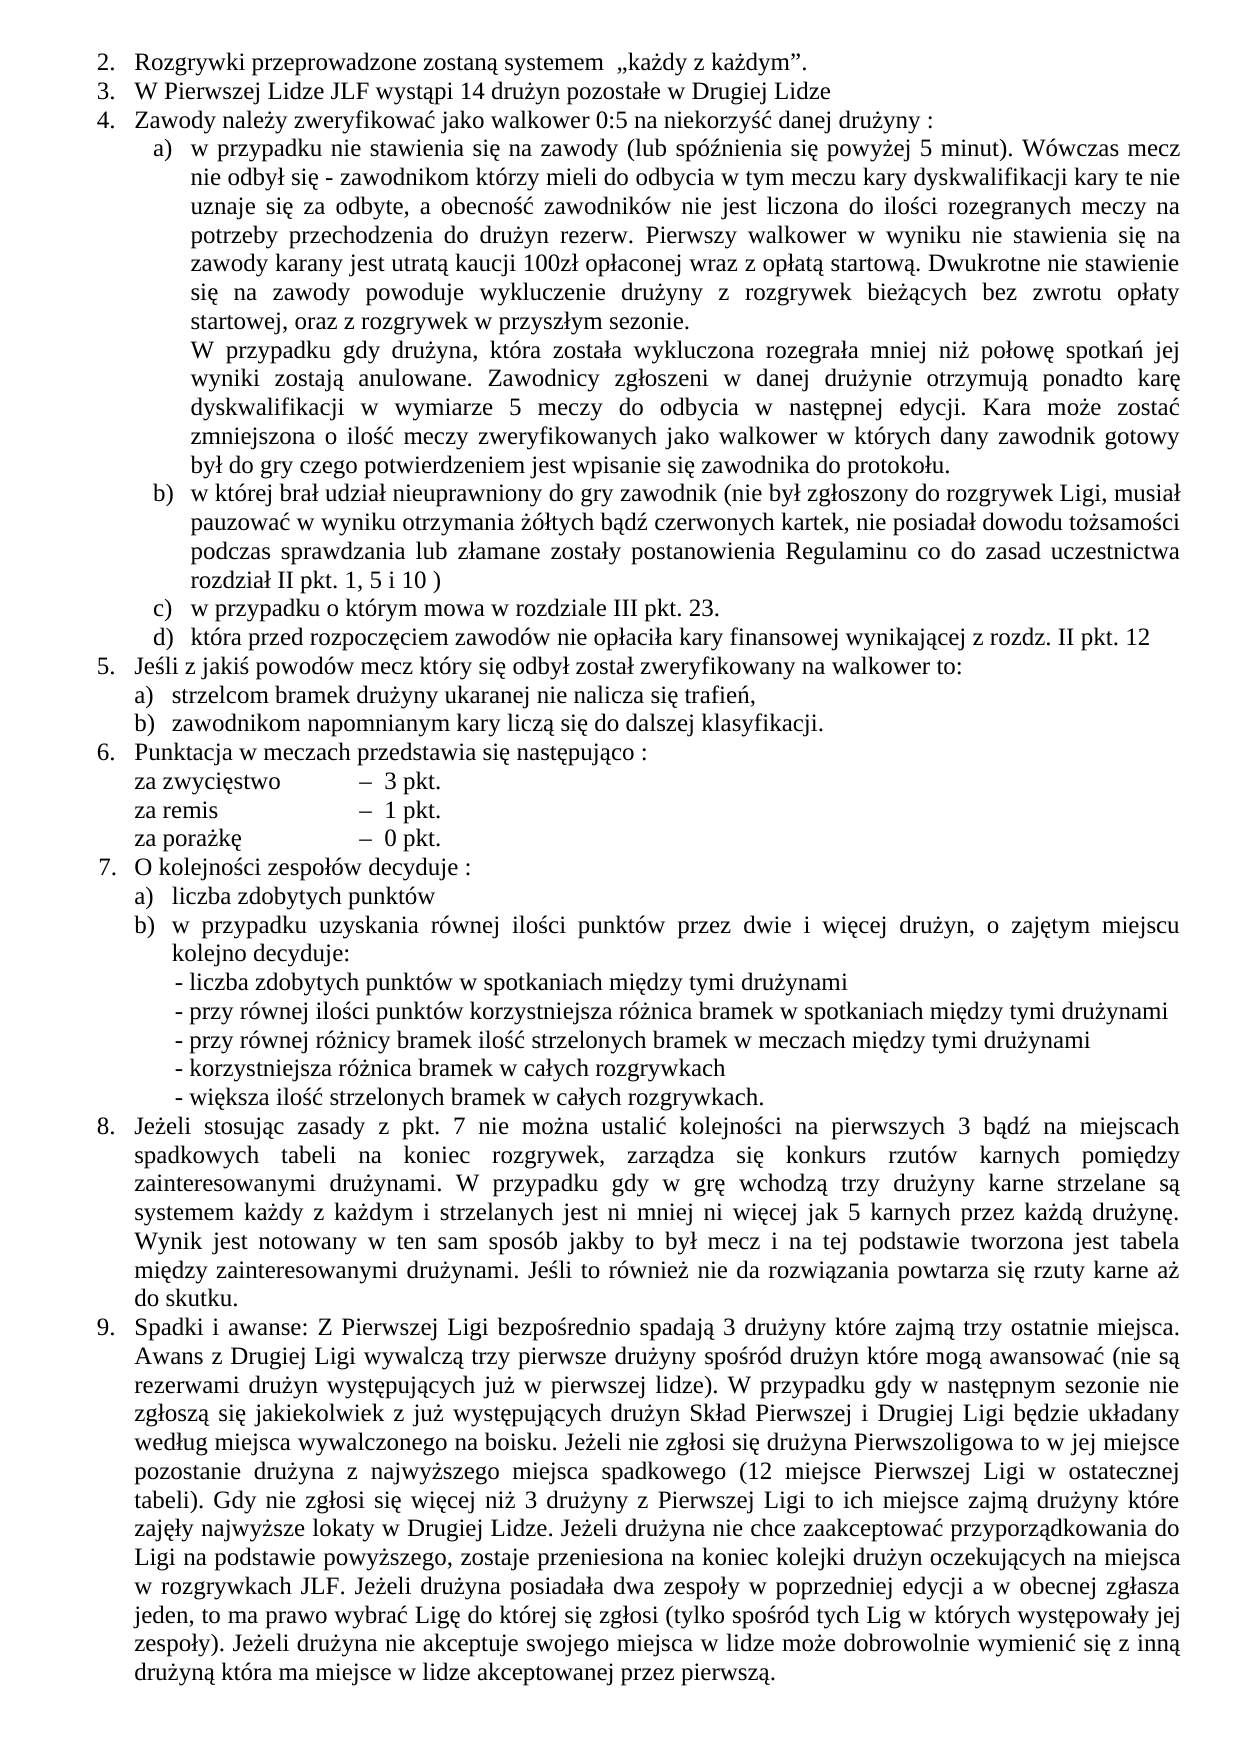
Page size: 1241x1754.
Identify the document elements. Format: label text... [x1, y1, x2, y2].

list Punktacja w meczach przedstawia się następująco : [97, 737, 1181, 766]
list liczba zdobytych punktów [134, 881, 1181, 910]
list w przypadku o którym mowa w rozdziale III pkt. 23. [153, 593, 1181, 622]
list Jeśli z jakiś powodów mecz który się odbył został zweryfikowany na walkower to: [97, 651, 1181, 680]
text - przy równej ilości punktów korzystniejsza różnica bramek w spotkaniach między tymi drużynami [174, 996, 1181, 1025]
text - większa ilość strzelonych bramek w całych rozgrywkach. [174, 1082, 1181, 1111]
text - liczba zdobytych punktów w spotkaniach między tymi drużynami [174, 967, 1181, 996]
list w przypadku nie stawienia się na zawody (lub spóźnienia się powyżej 5 minut). Wówczas mecz nie odbył się - zawodnikom którzy mieli do odbycia w tym meczu kary dyskwalifikacji kary te nie uznaje się za odbyte, a obecność zawodników nie jest liczona do ilości rozegranych meczy na potrzeby przechodzenia do drużyn rezerw. Pierwszy walkower w wyniku nie stawienia się na zawody karany jest utratą kaucji 100zł opłaconej wraz z opłatą startową. Dwukrotne nie stawienie się na zawody powoduje wykluczenie drużyny z rozgrywek bieżących bez zwrotu opłaty startowej, oraz z rozgrywek w przyszłym sezonie. [153, 133, 1181, 335]
list W przypadku gdy drużyna, która została wykluczona rozegrała mniej niż połowę spotkań jej wyniki zostają anulowane. Zawodnicy zgłoszeni w danej drużynie otrzymują ponadto karę dyskwalifikacji w wymiarze 5 meczy do odbycia w następnej edycji. Kara może zostać zmniejszona o ilość meczy zweryfikowanych jako walkower w których dany zawodnik gotowy był do gry czego potwierdzeniem jest wpisanie się zawodnika do protokołu. [153, 335, 1181, 478]
list strzelcom bramek drużyny ukaranej nie nalicza się trafień, [134, 680, 1181, 708]
text za porażkę – 0 pkt. [134, 823, 1181, 852]
list która przed rozpoczęciem zawodów nie opłaciła kary finansowej wynikającej z rozdz. II pkt. 12 [153, 622, 1181, 651]
list Spadki i awanse: Z Pierwszej Ligi bezpośrednio spadają 3 drużyny które zajmą trzy ostatnie miejsca. Awans z Drugiej Ligi wywalczą trzy pierwsze drużyny spośród drużyn które mogą awansować (nie są rezerwami drużyn występujących już w pierwszej lidze). W przypadku gdy w następnym sezonie nie zgłoszą się jakiekolwiek z już występujących drużyn Skład Pierwszej i Drugiej Ligi będzie układany według miejsca wywalczonego na boisku. Jeżeli nie zgłosi się drużyna Pierwszoligowa to w jej miejsce pozostanie drużyna z najwyższego miejsca spadkowego (12 miejsce Pierwszej Ligi w ostatecznej tabeli). Gdy nie zgłosi się więcej niż 3 drużyny z Pierwszej Ligi to ich miejsce zajmą drużyny które zajęły najwyższe lokaty w Drugiej Lidze. Jeżeli drużyna nie chce zaakceptować przyporządkowania do Ligi na podstawie powyższego, zostaje przeniesiona na koniec kolejki drużyn oczekujących na miejsca w rozgrywkach JLF. Jeżeli drużyna posiadała dwa zespoły w poprzedniej edycji a w obecnej zgłasza jeden, to ma prawo wybrać Ligę do której się zgłosi (tylko spośród tych Lig w których występowały jej zespoły). Jeżeli drużyna nie akceptuje swojego miejsca w lidze może dobrowolnie wymienić się z inną drużyną która ma miejsce w lidze akceptowanej przez pierwszą. [97, 1312, 1181, 1686]
text - przy równej różnicy bramek ilość strzelonych bramek w meczach między tymi drużynami [174, 1025, 1181, 1053]
text za zwycięstwo – 3 pkt. [134, 766, 1181, 795]
list zawodnikom napomnianym kary liczą się do dalszej klasyfikacji. [134, 708, 1181, 737]
list Jeżeli stosując zasady z pkt. 7 nie można ustalić kolejności na pierwszych 3 bądź na miejscach spadkowych tabeli na koniec rozgrywek, zarządza się konkurs rzutów karnych pomiędzy zainteresowanymi drużynami. W przypadku gdy w grę wchodzą trzy drużyny karne strzelane są systemem każdy z każdym i strzelanych jest ni mniej ni więcej jak 5 karnych przez każdą drużynę. Wynik jest notowany w ten sam sposób jakby to był mecz i na tej podstawie tworzona jest tabela między zainteresowanymi drużynami. Jeśli to również nie da rozwiązania powtarza się rzuty karne aż do skutku. [97, 1111, 1181, 1312]
text za remis – 1 pkt. [134, 795, 1181, 823]
text - korzystniejsza różnica bramek w całych rozgrywkach [174, 1053, 1181, 1082]
list W Pierwszej Lidze JLF wystąpi 14 drużyn pozostałe w Drugiej Lidze [97, 76, 1181, 105]
list Rozgrywki przeprowadzone zostaną systemem „każdy z każdym”. [97, 47, 1181, 76]
list w której brał udział nieuprawniony do gry zawodnik (nie był zgłoszony do rozgrywek Ligi, musiał pauzować w wyniku otrzymania żółtych bądź czerwonych kartek, nie posiadał dowodu tożsamości podczas sprawdzania lub złamane zostały postanowienia Regulaminu co do zasad uczestnictwa rozdział II pkt. 1, 5 i 10 ) [153, 478, 1181, 593]
list Zawody należy zweryfikować jako walkower 0:5 na niekorzyść danej drużyny : [97, 105, 1181, 133]
list O kolejności zespołów decyduje : [98, 852, 1181, 881]
list w przypadku uzyskania równej ilości punktów przez dwie i więcej drużyn, o zajętym miejscu kolejno decyduje: [134, 910, 1181, 967]
